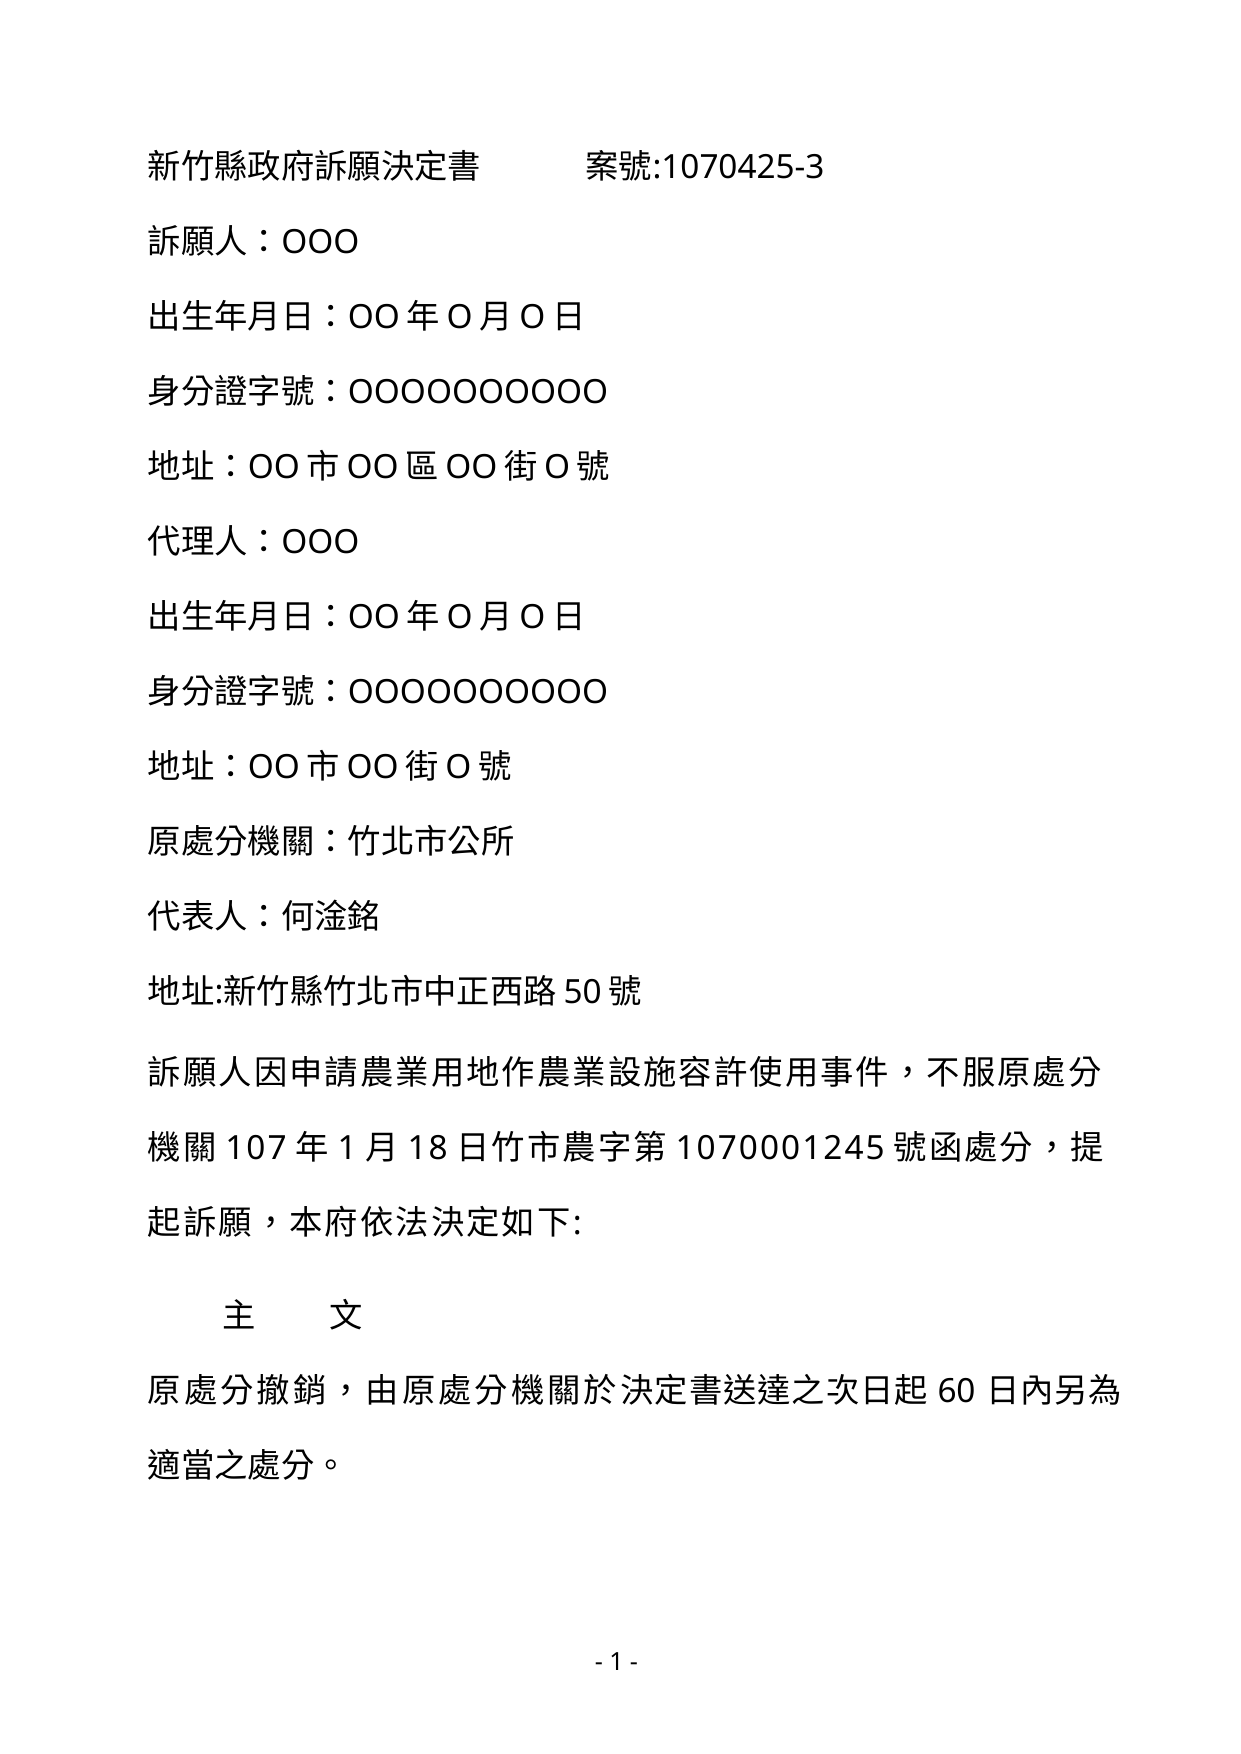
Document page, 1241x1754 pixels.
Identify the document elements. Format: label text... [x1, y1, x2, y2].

text 地址：OO市OO區OO街O號 [148, 427, 1122, 502]
text 出生年月日：OO年O月O日 [148, 277, 1122, 352]
text 代表人：何淦銘 [148, 877, 1122, 952]
text 身分證字號：OOOOOOOOOO [148, 652, 1122, 727]
text 訴願人因申請農業用地作農業設施容許使用事件，不服原處分機關107年1月18日竹市農字第1070001245號函處分，提起訴願，本府依法決定如下: [148, 1032, 1122, 1257]
text 主 文 [148, 1276, 1122, 1351]
text 原處分撤銷，由原處分機關於決定書送達之次日起 60 日內另為適當之處分。 [148, 1351, 1122, 1501]
text 身分證字號：OOOOOOOOOO [148, 352, 1122, 427]
text 原處分機關：竹北市公所 [148, 802, 1122, 877]
text 新竹縣政府訴願決定書 案號:1070425-3 [148, 127, 1122, 202]
text 地址：OO市OO街O號 [148, 727, 1122, 802]
text 地址:新竹縣竹北市中正西路50號 [148, 952, 1122, 1027]
text 出生年月日：OO年O月O日 [148, 577, 1122, 652]
text 訴願人：OOO [148, 202, 1122, 277]
text 代理人：OOO [148, 502, 1122, 577]
